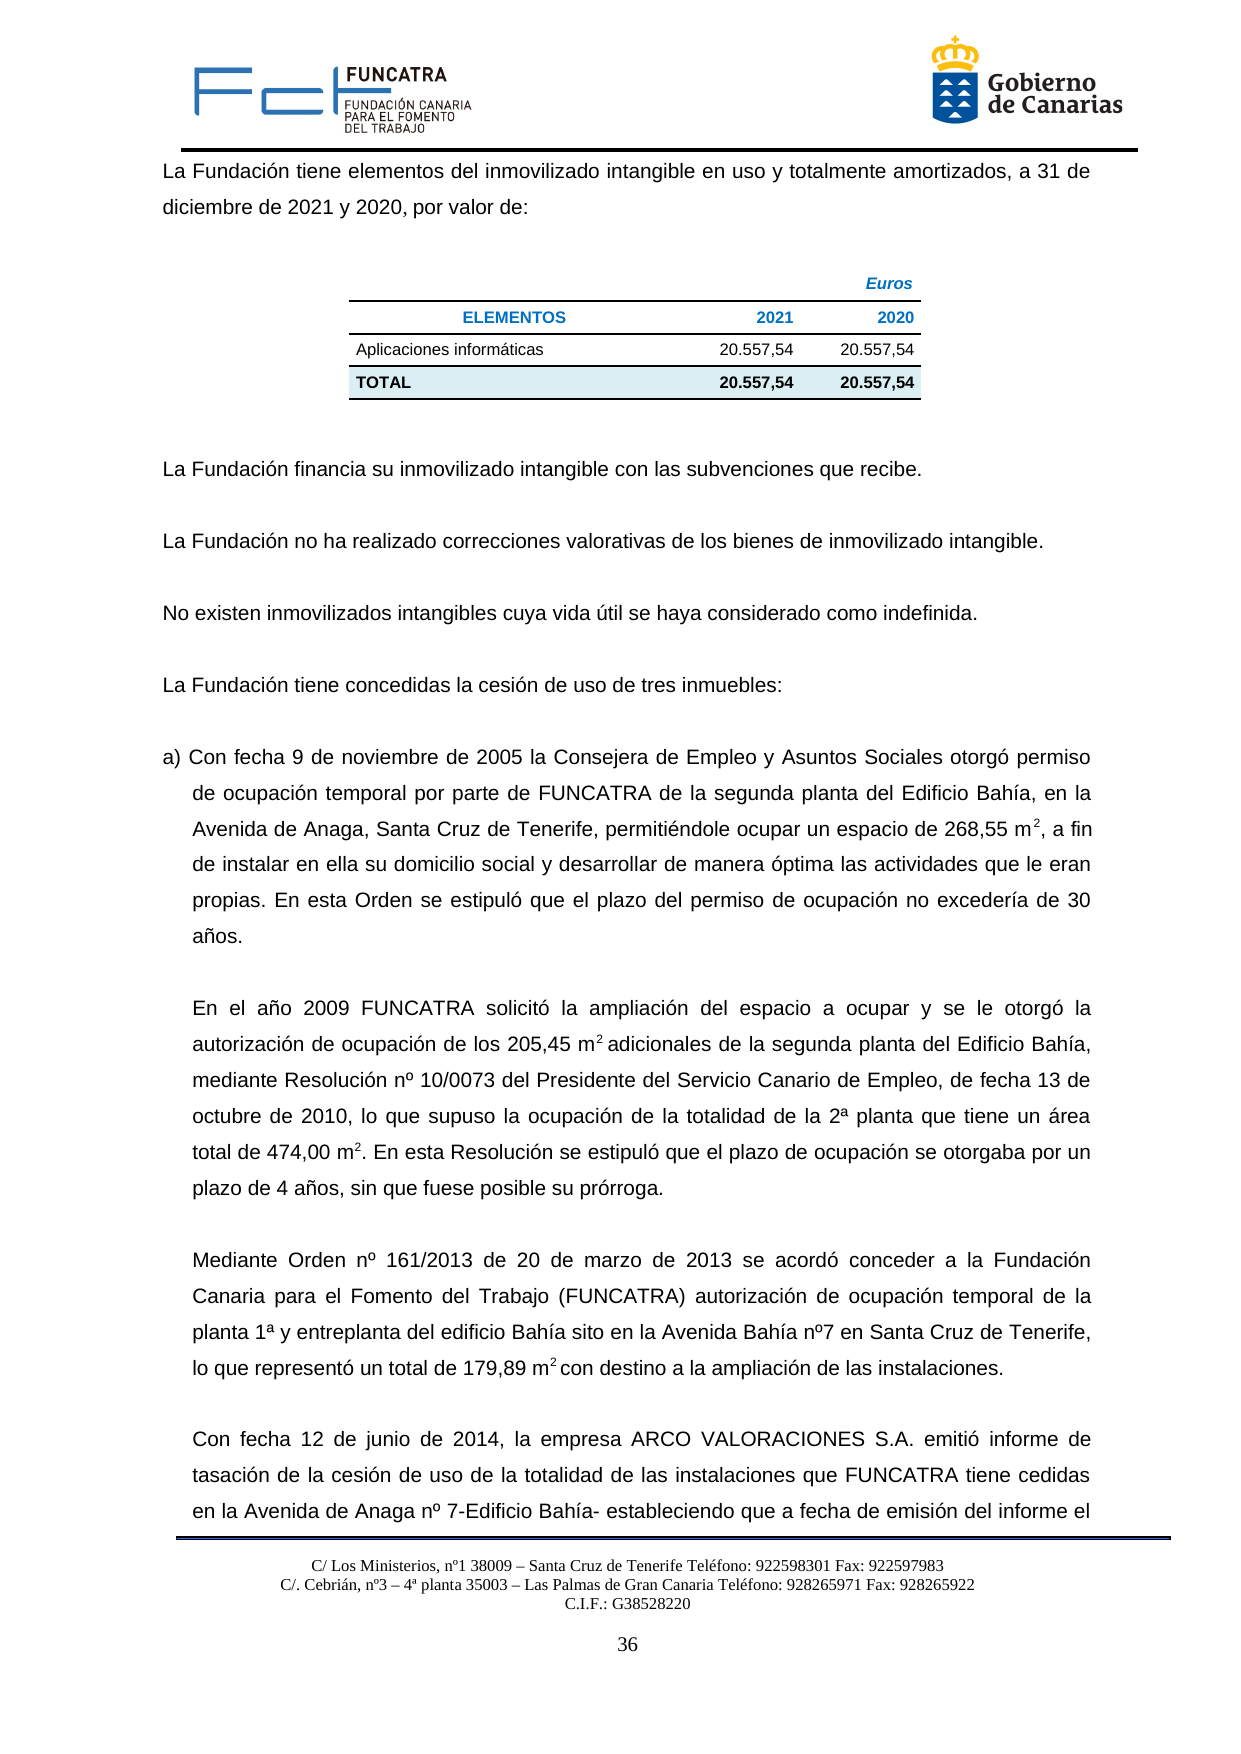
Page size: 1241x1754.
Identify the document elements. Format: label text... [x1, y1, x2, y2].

picture [931, 35, 1123, 124]
table_header [349, 267, 680, 299]
table_cell TOTAL [349, 367, 680, 398]
text La Fundación tiene concedidas la cesión de uso de tres inmuebles: [162, 673, 1092, 697]
text La Fundación financia su inmovilizado intangible con las subvenciones que recibe. [162, 457, 1092, 481]
picture [180, 57, 477, 138]
text Con fecha 12 de junio de 2014, la empresa ARCO VALORACIONES S.A. emitió informe de tasación de la cesión de uso de la totalidad de las instalaciones que FUNCATRA tiene cedidas en la Avenida de Anaga nº 7-Edificio Bahía- estableciendo que a fecha de emisión del informe el [192, 1427, 1092, 1523]
text No existen inmovilizados intangibles cuya vida útil se haya considerado como indefinida. [162, 601, 1092, 625]
text a) Con fecha 9 de noviembre de 2005 la Consejera de Empleo y Asuntos Sociales otorgó permiso de ocupación temporal por parte de FUNCATRA de la segunda planta del Edificio Bahía, en la Avenida de Anaga, Santa Cruz de Tenerife, permitiéndole ocupar un espacio de 268,55 m2, a fin de instalar en ella su domicilio social y desarrollar de manera óptima las actividades que le eran propias. En esta Orden se estipuló que el plazo del permiso de ocupación no excedería de 30 años. [162, 744, 1092, 948]
table_cell 20.557,54 [680, 367, 801, 398]
table_cell Aplicaciones informáticas [349, 335, 680, 365]
text La Fundación tiene elementos del inmovilizado intangible en uso y totalmente amortizados, a 31 de diciembre de 2021 y 2020, por valor de: [162, 159, 1092, 219]
table_cell 2021 [680, 302, 801, 332]
table_cell ELEMENTOS [349, 302, 680, 332]
table_cell 20.557,54 [801, 335, 921, 365]
text En el año 2009 FUNCATRA solicitó la ampliación del espacio a ocupar y se le otorgó la autorización de ocupación de los 205,45 m2 adicionales de la segunda planta del Edificio Bahía, mediante Resolución nº 10/0073 del Presidente del Servicio Canario de Empleo, de fecha 13 de octubre de 2010, lo que supuso la ocupación de la totalidad de la 2ª planta que tiene un área total de 474,00 m2. En esta Resolución se estipuló que el plazo de ocupación se otorgaba por un plazo de 4 años, sin que fuese posible su prórroga. [192, 996, 1092, 1200]
table_cell 20.557,54 [680, 335, 801, 365]
text La Fundación no ha realizado correcciones valorativas de los bienes de inmovilizado intangible. [162, 529, 1092, 553]
text Mediante Orden nº 161/2013 de 20 de marzo de 2013 se acordó conceder a la Fundación Canaria para el Fomento del Trabajo (FUNCATRA) autorización de ocupación temporal de la planta 1ª y entreplanta del edificio Bahía sito en la Avenida Bahía nº7 en Santa Cruz de Tenerife, lo que representó un total de 179,89 m2 con destino a la ampliación de las instalaciones. [192, 1248, 1092, 1379]
table_cell 20.557,54 [801, 367, 921, 398]
table_header [680, 267, 801, 299]
table_header Euros [801, 267, 921, 299]
table_cell 2020 [801, 302, 921, 332]
